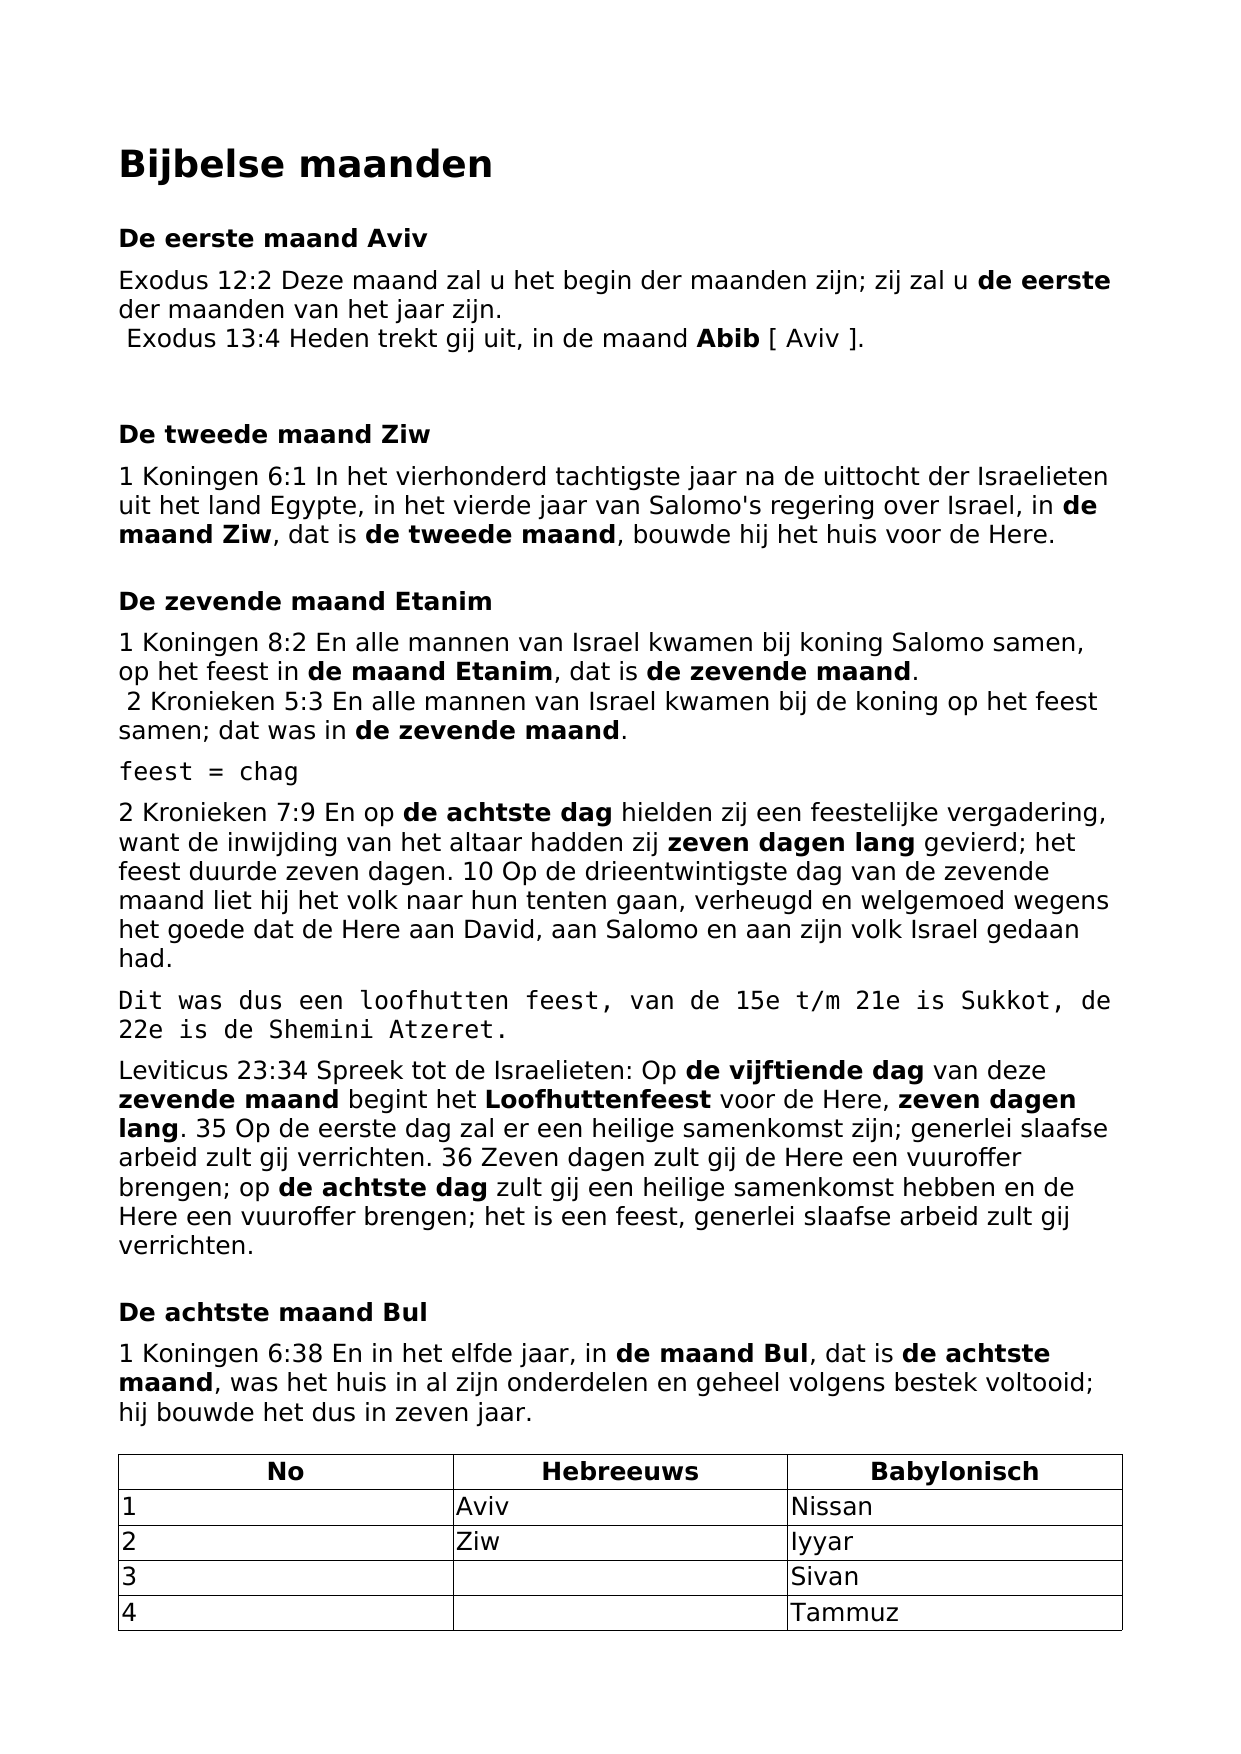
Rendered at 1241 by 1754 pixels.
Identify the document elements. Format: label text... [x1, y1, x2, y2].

table_cell Sivan [788, 1561, 1122, 1595]
table_cell Ziw [454, 1526, 787, 1559]
subtitle De zevende maand Etanim [118, 587, 1122, 616]
table_cell 4 [119, 1596, 453, 1630]
text 2 Kronieken 7:9 En op de achtste dag hielden zij een feestelijke vergadering, want de inwijding van het altaar hadden zij zeven dagen lang gevierd; het feest duurde zeven dagen. 10 Op de drieentwintigste dag van de zevende maand liet hij het volk naar hun tenten gaan, verheugd en welgemoed wegens het goede dat de Here aan David, aan Salomo en aan zijn volk Israel gedaan had. [118, 798, 1122, 973]
text Exodus 12:2 Deze maand zal u het begin der maanden zijn; zij zal u de eerste der maanden van het jaar zijn. Exodus 13:4 Heden trekt gij uit, in de maand Abib [ Aviv ]. [118, 266, 1122, 383]
subtitle De eerste maand Aviv [118, 224, 1122, 253]
table_cell [454, 1596, 787, 1630]
subtitle De tweede maand Ziw [118, 420, 1122, 449]
text Leviticus 23:34 Spreek tot de Israelieten: Op de vijftiende dag van deze zevende maand begint het Loofhuttenfeest voor de Here, zeven dagen lang. 35 Op de eerste dag zal er een heilige samenkomst zijn; generlei slaafse arbeid zult gij verrichten. 36 Zeven dagen zult gij de Here een vuuroffer brengen; op de achtste dag zult gij een heilige samenkomst hebben en de Here een vuuroffer brengen; het is een feest, generlei slaafse arbeid zult gij verrichten. [118, 1056, 1122, 1260]
text Dit was dus een loofhutten feest, van de 15e t/m 21e is Sukkot, de 22e is de Shemini Atzeret. [118, 986, 1122, 1044]
text 1 Koningen 6:1 In het vierhonderd tachtigste jaar na de uittocht der Israelieten uit het land Egypte, in het vierde jaar van Salomo's regering over Israel, in de maand Ziw, dat is de tweede maand, bouwde hij het huis voor de Here. [118, 462, 1122, 549]
table_header Babylonisch [788, 1455, 1122, 1489]
subtitle De achtste maand Bul [118, 1298, 1122, 1327]
table_cell Aviv [454, 1490, 787, 1524]
table_cell [454, 1561, 787, 1595]
table_cell 2 [119, 1526, 453, 1559]
table_header No [119, 1455, 453, 1489]
table_cell 1 [119, 1490, 453, 1524]
subtitle Bijbelse maanden [118, 143, 1122, 187]
table_cell Tammuz [788, 1596, 1122, 1630]
table_header Hebreeuws [454, 1455, 787, 1489]
table_cell 3 [119, 1561, 453, 1595]
table_cell Nissan [788, 1490, 1122, 1524]
text 1 Koningen 6:38 En in het elfde jaar, in de maand Bul, dat is de achtste maand, was het huis in al zijn onderdelen en geheel volgens bestek voltooid; hij bouwde het dus in zeven jaar. [118, 1339, 1122, 1427]
text 1 Koningen 8:2 En alle mannen van Israel kwamen bij koning Salomo samen, op het feest in de maand Etanim, dat is de zevende maand. 2 Kronieken 5:3 En alle mannen van Israel kwamen bij de koning op het feest samen; dat was in de zevende maand. [118, 628, 1122, 745]
table_cell Iyyar [788, 1526, 1122, 1559]
text feest = chag [118, 758, 1122, 787]
